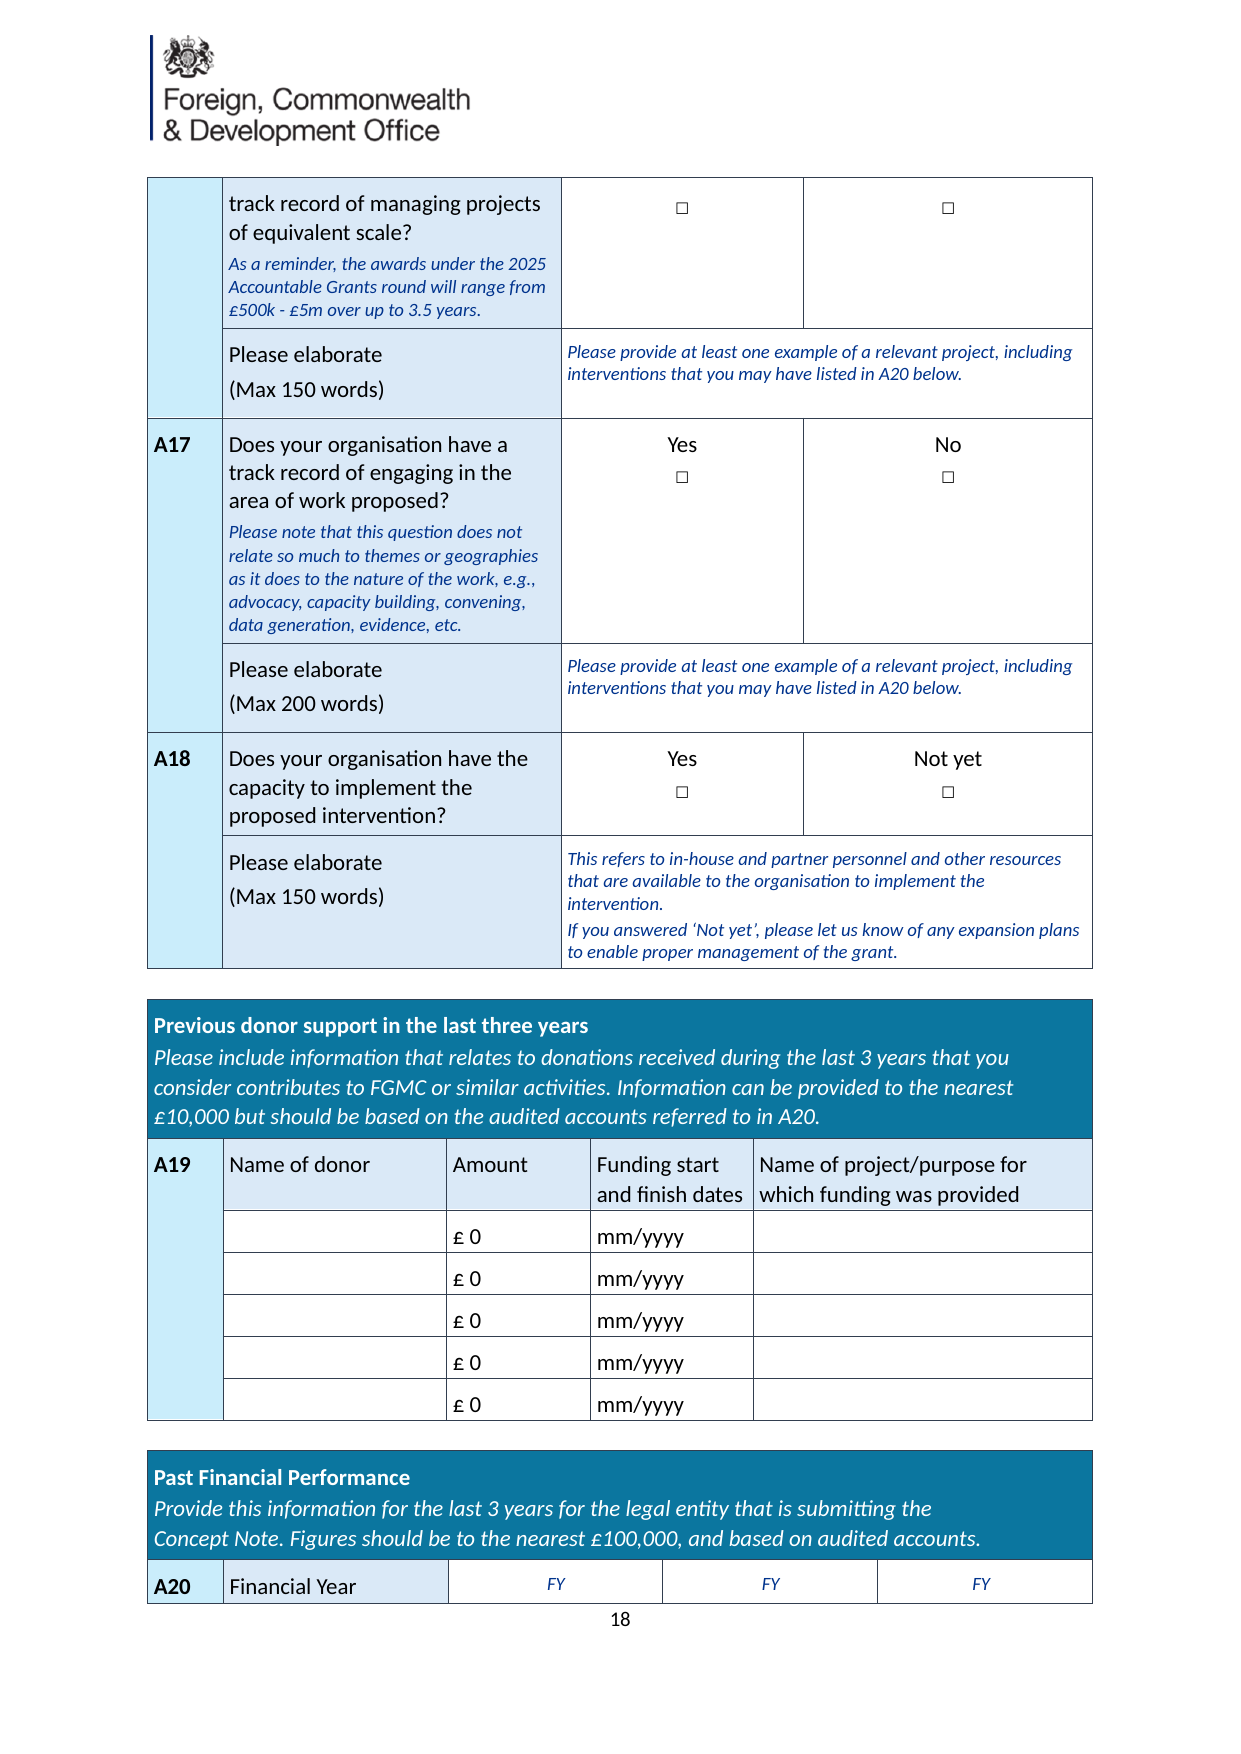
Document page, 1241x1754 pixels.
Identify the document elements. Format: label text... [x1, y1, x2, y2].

table_cell Yes ☐ [562, 419, 803, 643]
table_cell Name of donor [224, 1139, 446, 1209]
table_cell Please provide at least one example of a relevant project, including interventions that you may have listed in A20 below. [562, 644, 1092, 732]
table_cell FY [878, 1560, 1092, 1603]
table_cell Name of project/purpose for which funding was provided [754, 1139, 1092, 1209]
table_cell This refers to in-house and partner personnel and other resources that are available to the organisation to implement the intervention. If you answered ‘Not yet’, please let us know of any expansion plans to enable proper management of the grant. [562, 836, 1092, 968]
table_cell FY [449, 1560, 662, 1603]
table_cell £ 0 [447, 1295, 590, 1336]
table_cell £ 0 [447, 1379, 590, 1419]
table_cell No ☐ [804, 419, 1092, 643]
table_cell A17 [148, 419, 222, 732]
table_cell [224, 1295, 446, 1336]
table_cell [754, 1337, 1092, 1377]
table_header Previous donor support in the last three years Please include information that relates to donations received during the last 3 years that you consider contributes to FGMC or similar activities. Information can be provided to the nearest £10,000 but should be based on the audited accounts referred to in A20. [148, 1000, 1092, 1138]
table_cell mm/yyyy [591, 1295, 753, 1336]
table_cell track record of managing projects of equivalent scale? As a reminder, the awards under the 2025 Accountable Grants round will range from £500k - £5m over up to 3.5 years. [223, 178, 561, 328]
table_cell ☐ [804, 178, 1092, 328]
table_cell [224, 1211, 446, 1252]
table_cell [754, 1211, 1092, 1252]
table_cell Funding start and finish dates [591, 1139, 753, 1209]
table_cell [224, 1379, 446, 1419]
table_cell Please elaborate (Max 150 words) [223, 329, 561, 417]
table_cell FY [663, 1560, 877, 1603]
table_cell Not yet ☐ [804, 733, 1092, 835]
table_cell Please elaborate (Max 150 words) [223, 836, 561, 968]
table_cell [148, 178, 222, 417]
table_cell Please elaborate (Max 200 words) [223, 644, 561, 732]
table_cell mm/yyyy [591, 1211, 753, 1252]
table_cell Does your organisation have the capacity to implement the proposed intervention? [223, 733, 561, 835]
table_cell Financial Year [224, 1560, 448, 1603]
table_cell [224, 1253, 446, 1293]
table_cell £ 0 [447, 1337, 590, 1377]
table_header Past Financial Performance Provide this information for the last 3 years for the legal entity that is submitting the Concept Note. Figures should be to the nearest £100,000, and based on audited accounts. [148, 1451, 1092, 1559]
table_cell A18 [148, 733, 222, 968]
table_cell mm/yyyy [591, 1337, 753, 1377]
table_cell Amount [447, 1139, 590, 1209]
table_cell [224, 1337, 446, 1377]
table_cell [754, 1295, 1092, 1336]
table_cell £ 0 [447, 1211, 590, 1252]
table_cell [754, 1253, 1092, 1293]
table_cell [754, 1379, 1092, 1419]
table_cell A19 [148, 1139, 223, 1419]
table_cell £ 0 [447, 1253, 590, 1293]
table_cell Yes ☐ [562, 733, 803, 835]
table_cell Please provide at least one example of a relevant project, including interventions that you may have listed in A20 below. [562, 329, 1092, 417]
table_cell mm/yyyy [591, 1379, 753, 1419]
table_cell mm/yyyy [591, 1253, 753, 1293]
table_cell ☐ [562, 178, 803, 328]
table_cell Does your organisation have a track record of engaging in the area of work proposed? Please note that this question does not relate so much to themes or geographies as it does to the nature of the work, e.g., advocacy, capacity building, convening, data generation, evidence, etc. [223, 419, 561, 643]
table_cell A20 [148, 1560, 223, 1603]
